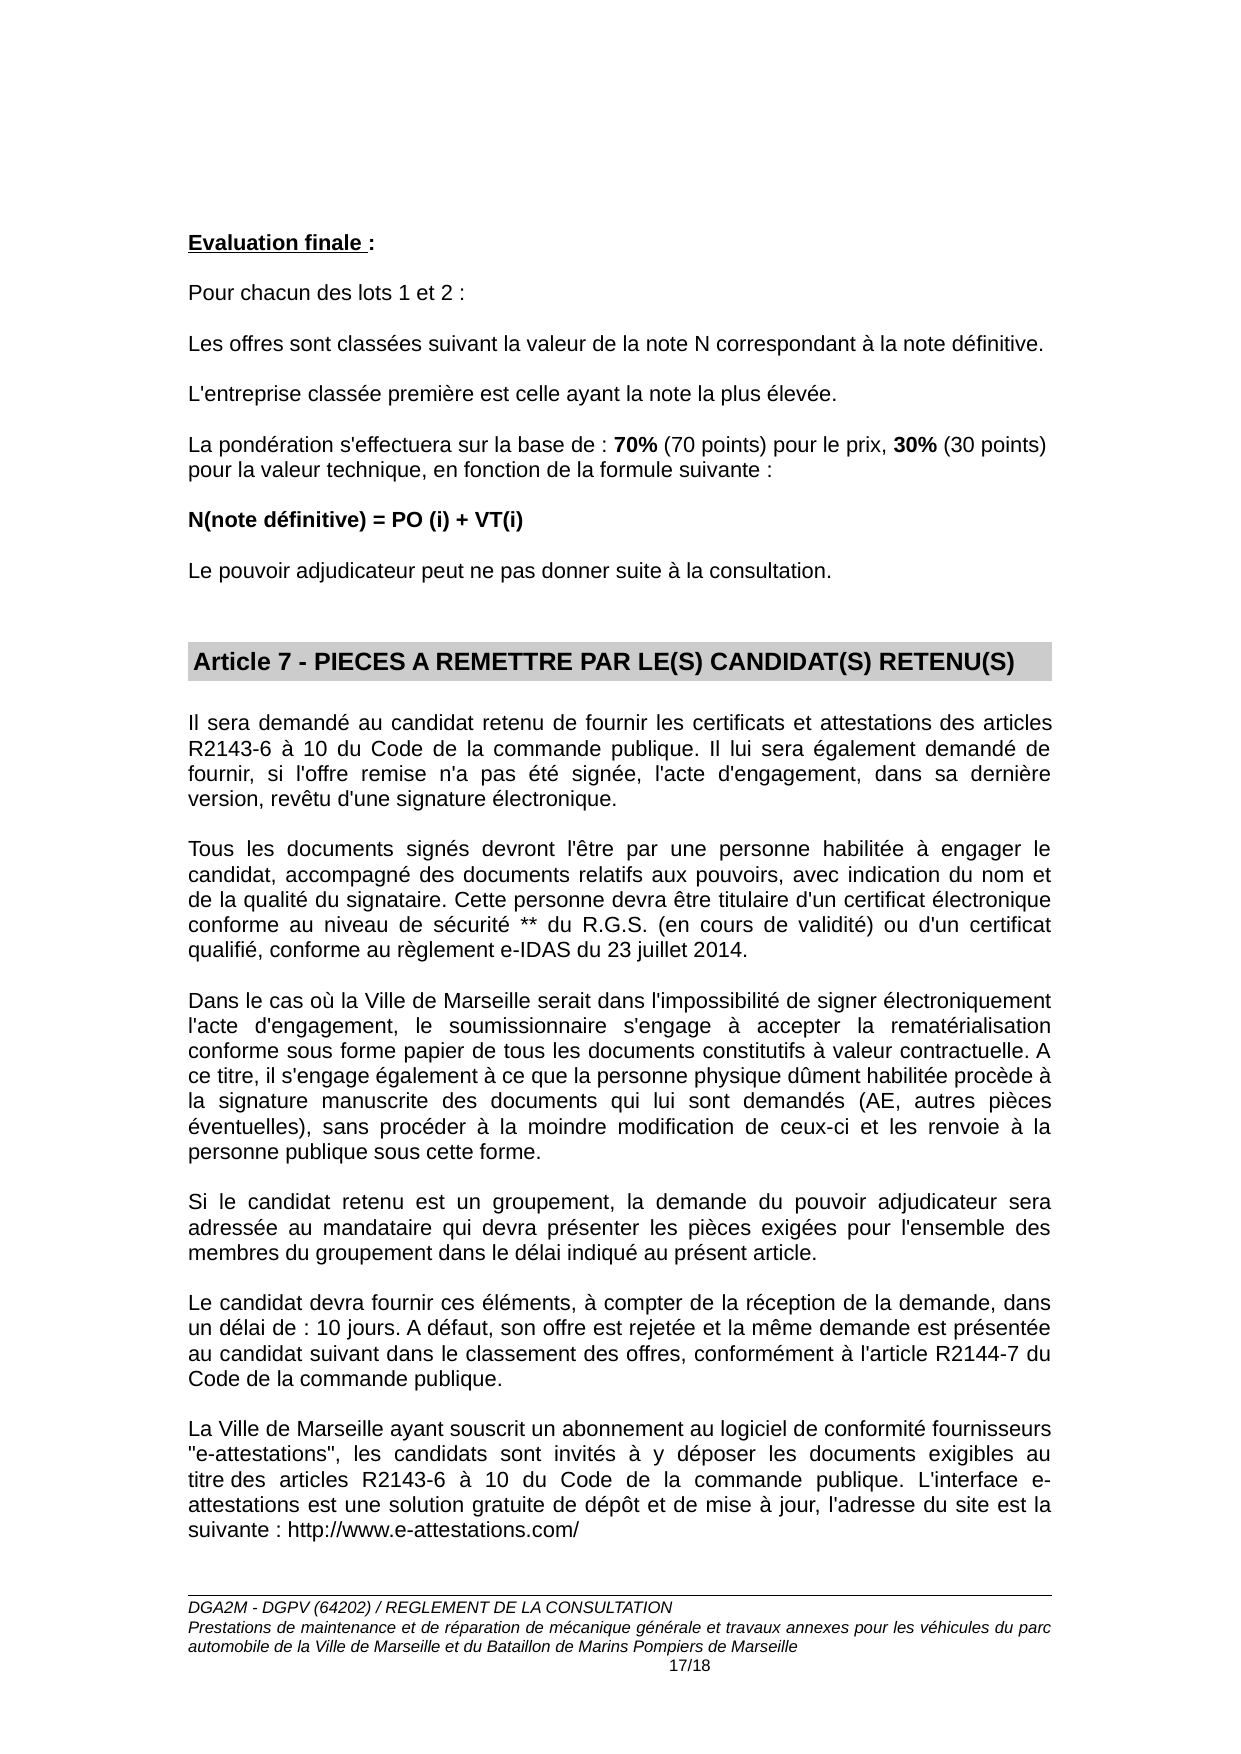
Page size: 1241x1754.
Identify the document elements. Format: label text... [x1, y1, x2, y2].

text Evaluation finale : [188, 230, 1052, 255]
text Si le candidat retenu est un groupement, la demande du pouvoir adjudicateur sera adressée au mandataire qui devra présenter les pièces exigées pour l'ensemble des membres du groupement dans le délai indiqué au présent article. [188, 1189, 1052, 1265]
text Le candidat devra fournir ces éléments, à compter de la réception de la demande, dans un délai de : 10 jours. A défaut, son offre est rejetée et la même demande est présentée au candidat suivant dans le classement des offres, conformément à l'article R2144-7 du Code de la commande publique. [188, 1290, 1052, 1391]
text pour la valeur technique, en fonction de la formule suivante : [188, 457, 1052, 482]
text N(note définitive) = PO (i) + VT(i) [188, 507, 1052, 532]
text La pondération s'effectuera sur la base de : 70% (70 points) pour le prix, 30% (30 points) [188, 431, 1052, 457]
text Les offres sont classées suivant la valeur de la note N correspondant à la note définitive. [188, 331, 1052, 356]
text Tous les documents signés devront l'être par une personne habilitée à engager le candidat, accompagné des documents relatifs aux pouvoirs, avec indication du nom et de la qualité du signataire. Cette personne devra être titulaire d'un certificat électronique conforme au niveau de sécurité ** du R.G.S. (en cours de validité) ou d'un certificat qualifié, conforme au règlement e-IDAS du 23 juillet 2014. [188, 836, 1052, 962]
text Pour chacun des lots 1 et 2 : [188, 280, 1052, 305]
subtitle PIECES A REMETTRE PAR LE(S) CANDIDAT(S) RETENU(S) [190, 644, 1050, 679]
text Dans le cas où la Ville de Marseille serait dans l'impossibilité de signer électroniquement l'acte d'engagement, le soumissionnaire s'engage à accepter la rematérialisation conforme sous forme papier de tous les documents constitutifs à valeur contractuelle. A ce titre, il s'engage également à ce que la personne physique dûment habilitée procède à la signature manuscrite des documents qui lui sont demandés (AE, autres pièces éventuelles), sans procéder à la moindre modification de ceux-ci et les renvoie à la personne publique sous cette forme. [188, 987, 1052, 1164]
text L'entreprise classée première est celle ayant la note la plus élevée. [188, 381, 1052, 406]
text Le pouvoir adjudicateur peut ne pas donner suite à la consultation. [188, 557, 1052, 583]
text La Ville de Marseille ayant souscrit un abonnement au logiciel de conformité fournisseurs "e-attestations", les candidats sont invités à y déposer les documents exigibles au titre des articles R2143-6 à 10 du Code de la commande publique. L'interface e-attestations est une solution gratuite de dépôt et de mise à jour, l'adresse du site est la suivante : http://www.e-attestations.com/ [188, 1416, 1052, 1542]
text Il sera demandé au candidat retenu de fournir les certificats et attestations des articles R2143-6 à 10 du Code de la commande publique. Il lui sera également demandé de fournir, si l'offre remise n'a pas été signée, l'acte d'engagement, dans sa dernière version, revêtu d'une signature électronique. [188, 710, 1052, 811]
